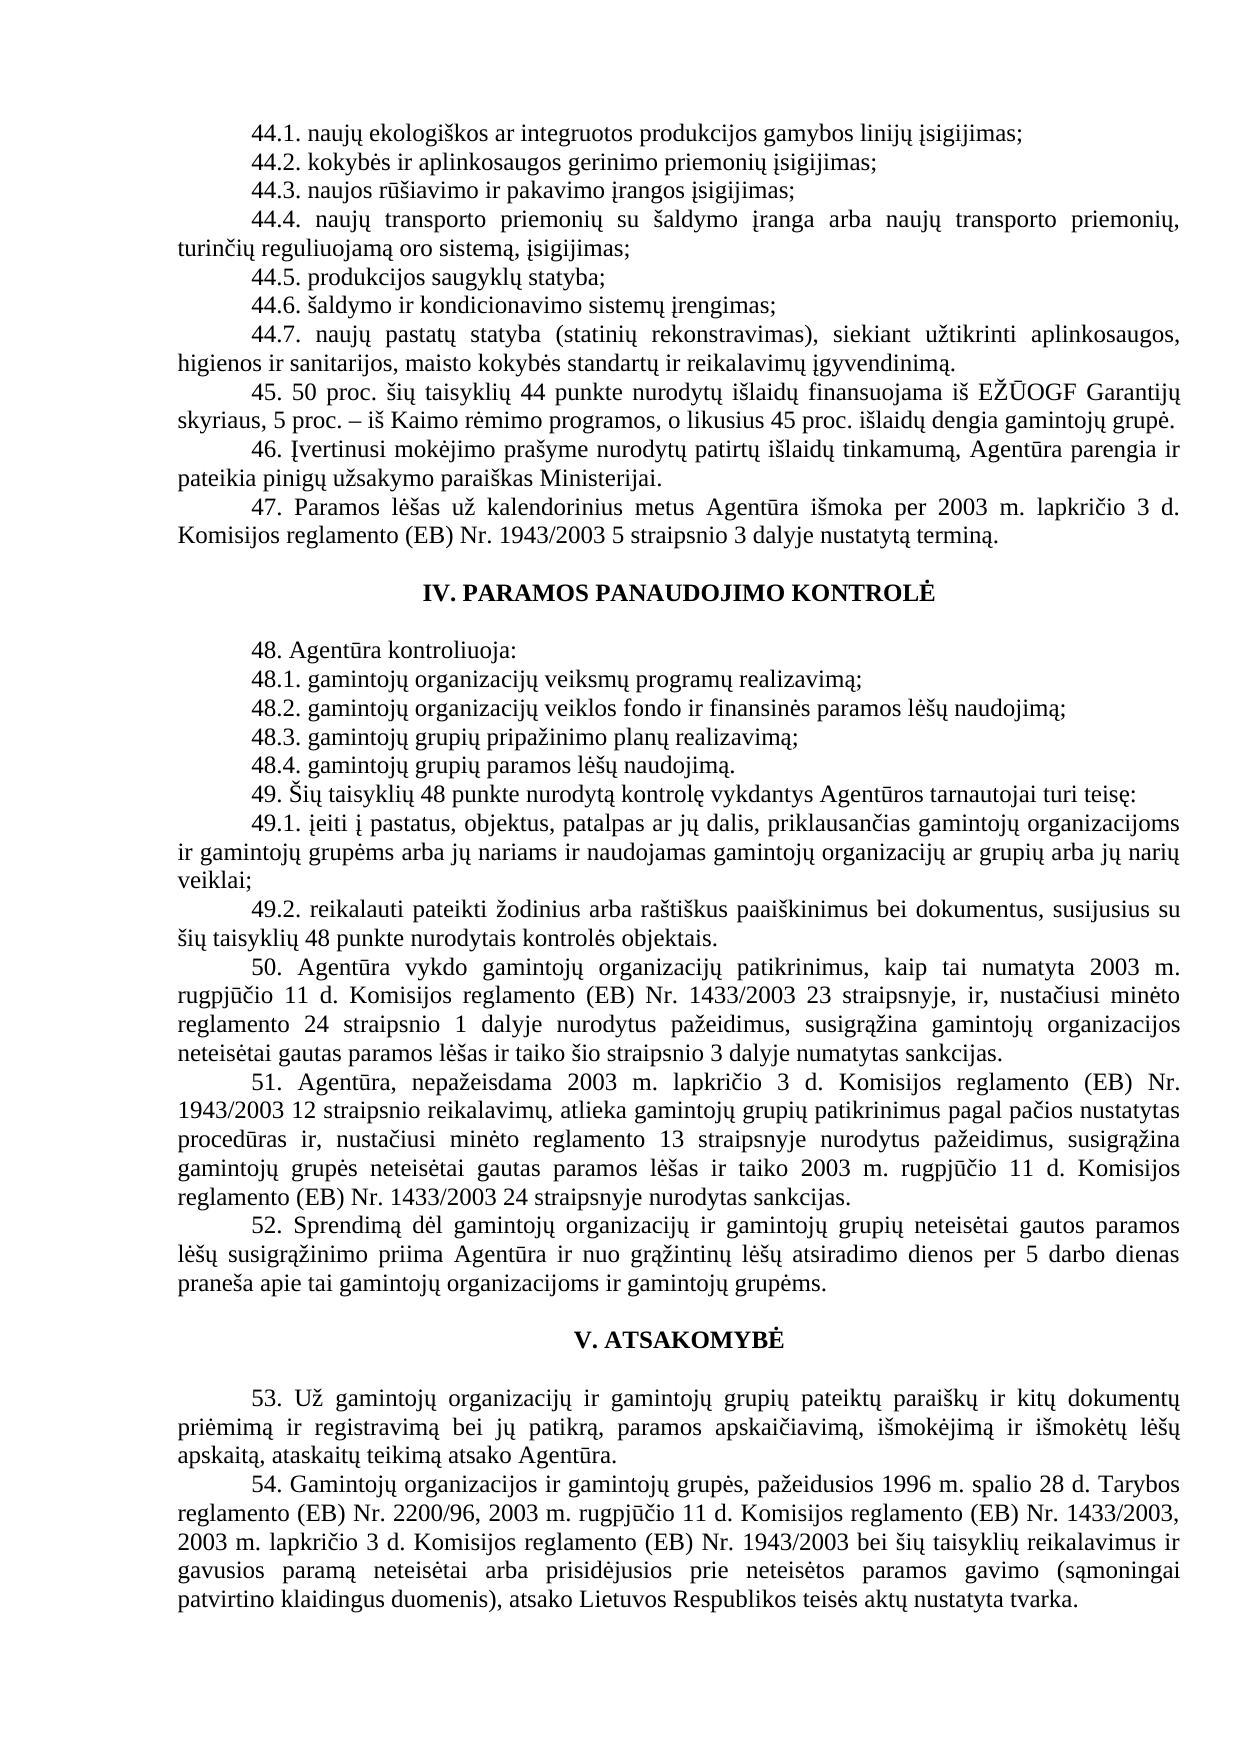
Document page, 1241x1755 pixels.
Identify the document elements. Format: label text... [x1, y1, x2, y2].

text 44.4. naujų transporto priemonių su šaldymo įranga arba naujų transporto priemonių, turinčių reguliuojamą oro sistemą, įsigijimas; [177, 204, 1181, 262]
text 49. Šių taisyklių 48 punkte nurodytą kontrolę vykdantys Agentūros tarnautojai turi teisę: [177, 779, 1181, 808]
text 51. Agentūra, nepažeisdama 2003 m. lapkričio 3 d. Komisijos reglamento (EB) Nr. 1943/2003 12 straipsnio reikalavimų, atlieka gamintojų grupių patikrinimus pagal pačios nustatytas procedūras ir, nustačiusi minėto reglamento 13 straipsnyje nurodytus pažeidimus, susigrąžina gamintojų grupės neteisėtai gautas paramos lėšas ir taiko 2003 m. rugpjūčio 11 d. Komisijos reglamento (EB) Nr. 1433/2003 24 straipsnyje nurodytas sankcijas. [177, 1067, 1181, 1211]
text 54. Gamintojų organizacijos ir gamintojų grupės, pažeidusios 1996 m. spalio 28 d. Tarybos reglamento (EB) Nr. 2200/96, 2003 m. rugpjūčio 11 d. Komisijos reglamento (EB) Nr. 1433/2003, 2003 m. lapkričio 3 d. Komisijos reglamento (EB) Nr. 1943/2003 bei šių taisyklių reikalavimus ir gavusios paramą neteisėtai arba prisidėjusios prie neteisėtos paramos gavimo (sąmoningai patvirtino klaidingus duomenis), atsako Lietuvos Respublikos teisės aktų nustatyta tvarka. [177, 1469, 1181, 1613]
text 45. 50 proc. šių taisyklių 44 punkte nurodytų išlaidų finansuojama iš EŽŪOGF Garantijų skyriaus, 5 proc. – iš Kaimo rėmimo programos, o likusius 45 proc. išlaidų dengia gamintojų grupė. [177, 377, 1181, 434]
text 44.3. naujos rūšiavimo ir pakavimo įrangos įsigijimas; [177, 176, 1181, 204]
text IV. PARAMOS PANAUDOJIMO KONTROLĖ [177, 578, 1181, 607]
text 48.4. gamintojų grupių paramos lėšų naudojimą. [177, 751, 1181, 779]
text V. ATSAKOMYBĖ [177, 1326, 1181, 1354]
text 48.1. gamintojų organizacijų veiksmų programų realizavimą; [177, 664, 1181, 693]
text 46. Įvertinusi mokėjimo prašyme nurodytų patirtų išlaidų tinkamumą, Agentūra parengia ir pateikia pinigų užsakymo paraiškas Ministerijai. [177, 434, 1181, 492]
text 44.7. naujų pastatų statyba (statinių rekonstravimas), siekiant užtikrinti aplinkosaugos, higienos ir sanitarijos, maisto kokybės standartų ir reikalavimų įgyvendinimą. [177, 319, 1181, 377]
text 53. Už gamintojų organizacijų ir gamintojų grupių pateiktų paraiškų ir kitų dokumentų priėmimą ir registravimą bei jų patikrą, paramos apskaičiavimą, išmokėjimą ir išmokėtų lėšų apskaitą, ataskaitų teikimą atsako Agentūra. [177, 1383, 1181, 1469]
text 49.2. reikalauti pateikti žodinius arba raštiškus paaiškinimus bei dokumentus, susijusius su šių taisyklių 48 punkte nurodytais kontrolės objektais. [177, 894, 1181, 952]
text 50. Agentūra vykdo gamintojų organizacijų patikrinimus, kaip tai numatyta 2003 m. rugpjūčio 11 d. Komisijos reglamento (EB) Nr. 1433/2003 23 straipsnyje, ir, nustačiusi minėto reglamento 24 straipsnio 1 dalyje nurodytus pažeidimus, susigrąžina gamintojų organizacijos neteisėtai gautas paramos lėšas ir taiko šio straipsnio 3 dalyje numatytas sankcijas. [177, 952, 1181, 1067]
text 48. Agentūra kontroliuoja: [177, 636, 1181, 664]
text 44.6. šaldymo ir kondicionavimo sistemų įrengimas; [177, 291, 1181, 319]
text 47. Paramos lėšas už kalendorinius metus Agentūra išmoka per 2003 m. lapkričio 3 d. Komisijos reglamento (EB) Nr. 1943/2003 5 straipsnio 3 dalyje nustatytą terminą. [177, 492, 1181, 549]
text 52. Sprendimą dėl gamintojų organizacijų ir gamintojų grupių neteisėtai gautos paramos lėšų susigrąžinimo priima Agentūra ir nuo grąžintinų lėšų atsiradimo dienos per 5 darbo dienas praneša apie tai gamintojų organizacijoms ir gamintojų grupėms. [177, 1211, 1181, 1297]
text 44.5. produkcijos saugyklų statyba; [177, 262, 1181, 291]
text 44.2. kokybės ir aplinkosaugos gerinimo priemonių įsigijimas; [177, 147, 1181, 176]
text 44.1. naujų ekologiškos ar integruotos produkcijos gamybos linijų įsigijimas; [177, 118, 1181, 147]
text 48.3. gamintojų grupių pripažinimo planų realizavimą; [177, 722, 1181, 751]
text 49.1. įeiti į pastatus, objektus, patalpas ar jų dalis, priklausančias gamintojų organizacijoms ir gamintojų grupėms arba jų nariams ir naudojamas gamintojų organizacijų ar grupių arba jų narių veiklai; [177, 808, 1181, 894]
text 48.2. gamintojų organizacijų veiklos fondo ir finansinės paramos lėšų naudojimą; [177, 693, 1181, 722]
